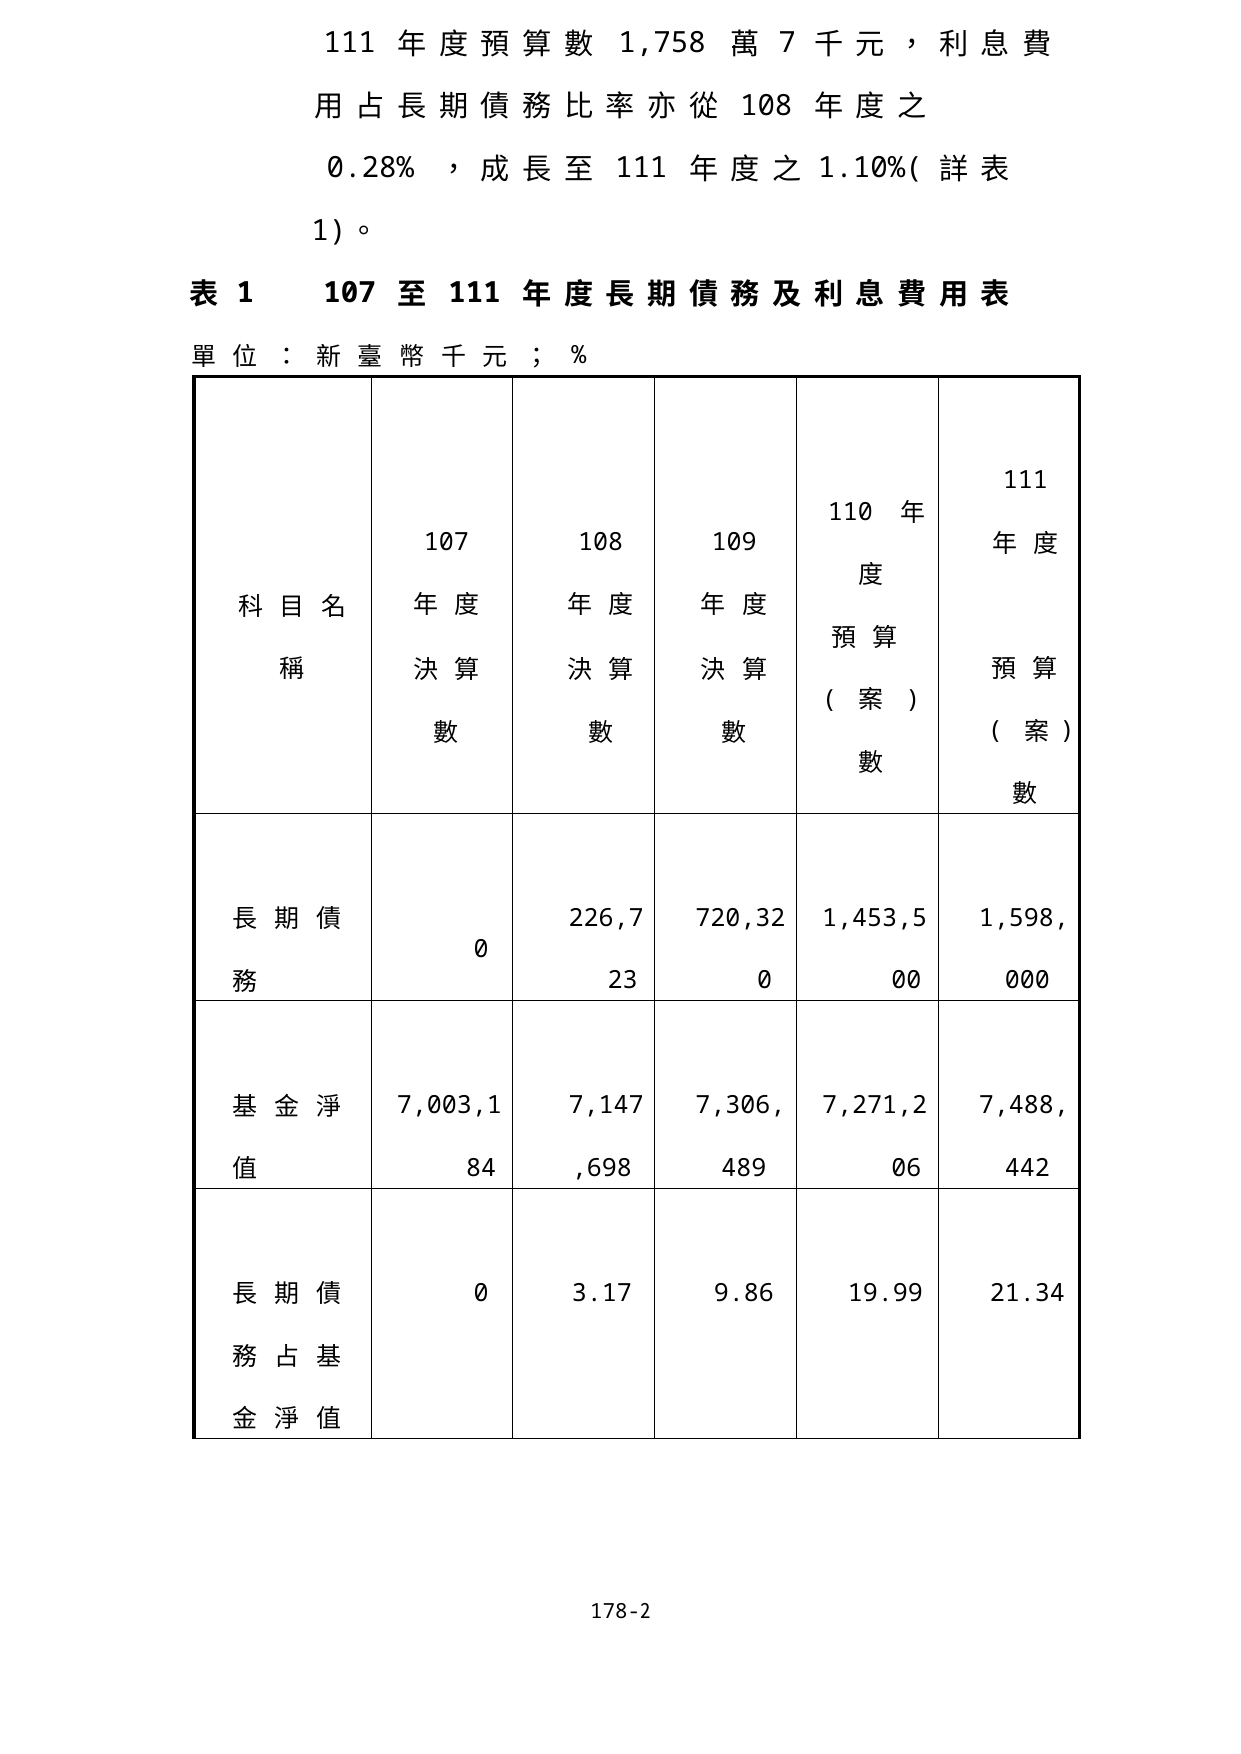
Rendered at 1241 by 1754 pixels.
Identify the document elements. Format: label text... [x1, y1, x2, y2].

table_cell 7,488,442 [939, 1001, 1078, 1187]
table_header 107年度 決算數 [372, 378, 512, 812]
table_cell 長期債務 [196, 814, 371, 1000]
table_header 109年度 決算數 [655, 378, 796, 812]
table_cell 長期債務占基金淨值 [196, 1189, 371, 1437]
table_cell 19.99 [797, 1189, 938, 1437]
table_header 科目名稱 [196, 378, 371, 812]
table_header 111年度 預算(案)數 [939, 378, 1078, 812]
table_cell 720,320 [655, 814, 796, 1000]
table_cell 0 [372, 1189, 512, 1437]
table_cell 基金淨值 [196, 1001, 371, 1187]
table_header 108年度 決算數 [513, 378, 654, 812]
table_cell 1,598,000 [939, 814, 1078, 1000]
table_cell 7,147,698 [513, 1001, 654, 1187]
table_cell 1,453,500 [797, 814, 938, 1000]
table_cell 3.17 [513, 1189, 654, 1437]
table_cell 7,003,184 [372, 1001, 512, 1187]
table_header 110年度 預算(案)數 [797, 378, 938, 812]
table_cell 7,271,206 [797, 1001, 938, 1187]
table_cell 226,723 [513, 814, 654, 1000]
text 臺灣師大107年度以前無舉借長期債務，自108年度起舉借長期債務興建固定資產， 111年12月31日長期債務預計數15億9,800萬元，占基金淨值比率達21.34%(詳表1)；因長期債務逐年增加，利息費用由108年度決算數為63萬7千元，成長至111年度預算數1,758萬7千元，利息費用占長期債務比率亦從108年度之0.28%，成長至111年度之1.10%(詳表1)。 [271, 0, 1058, 250]
table_cell 0 [372, 814, 512, 1000]
table_cell 9.86 [655, 1189, 796, 1437]
text 表1 107至111年度長期債務及利息費用表 單位：新臺幣千元；% [183, 250, 1058, 375]
table_cell 7,306,489 [655, 1001, 796, 1187]
table_cell 21.34 [939, 1189, 1078, 1437]
